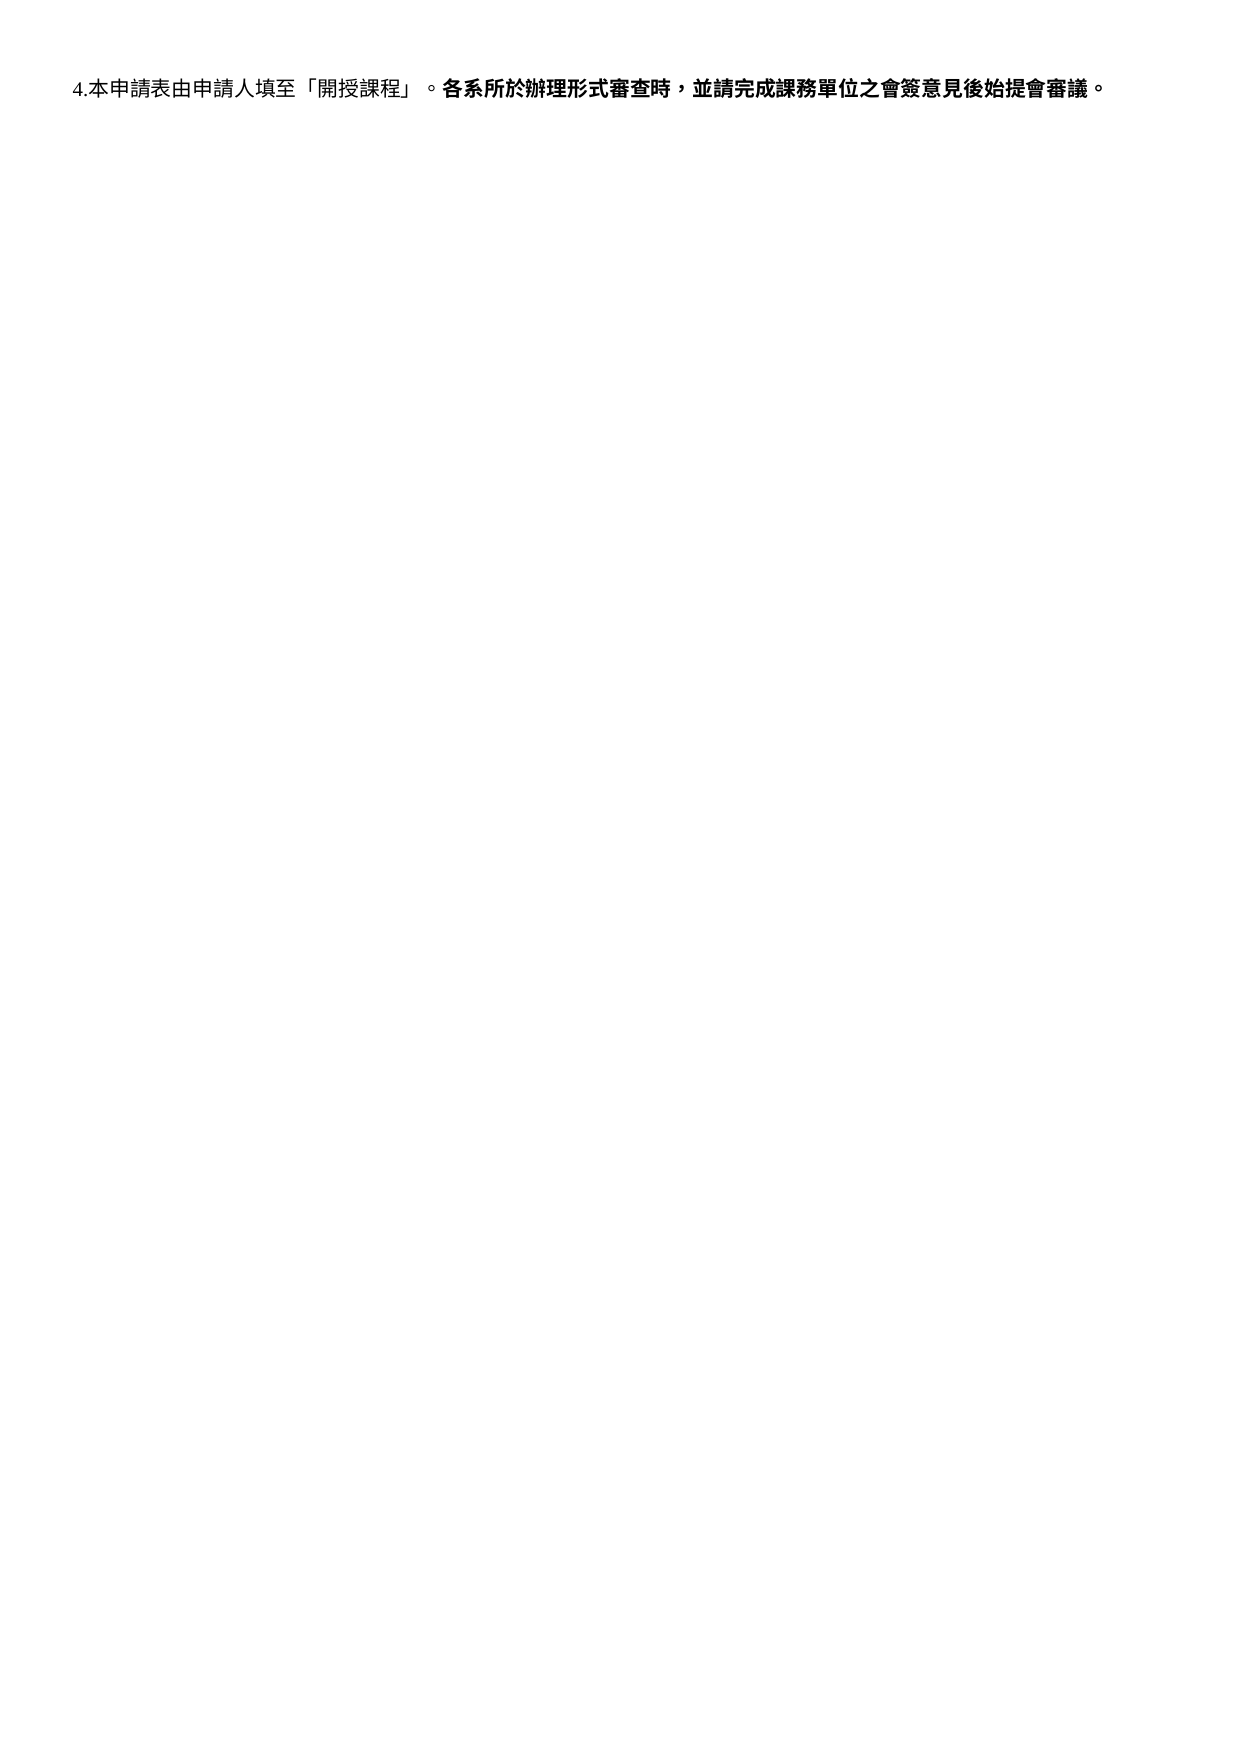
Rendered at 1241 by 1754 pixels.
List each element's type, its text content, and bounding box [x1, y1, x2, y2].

text 4.本申請表由申請人填至「開授課程」。各系所於辦理形式審查時，並請完成課務單位之會簽意見後始提會審議。 [72, 75, 1189, 102]
